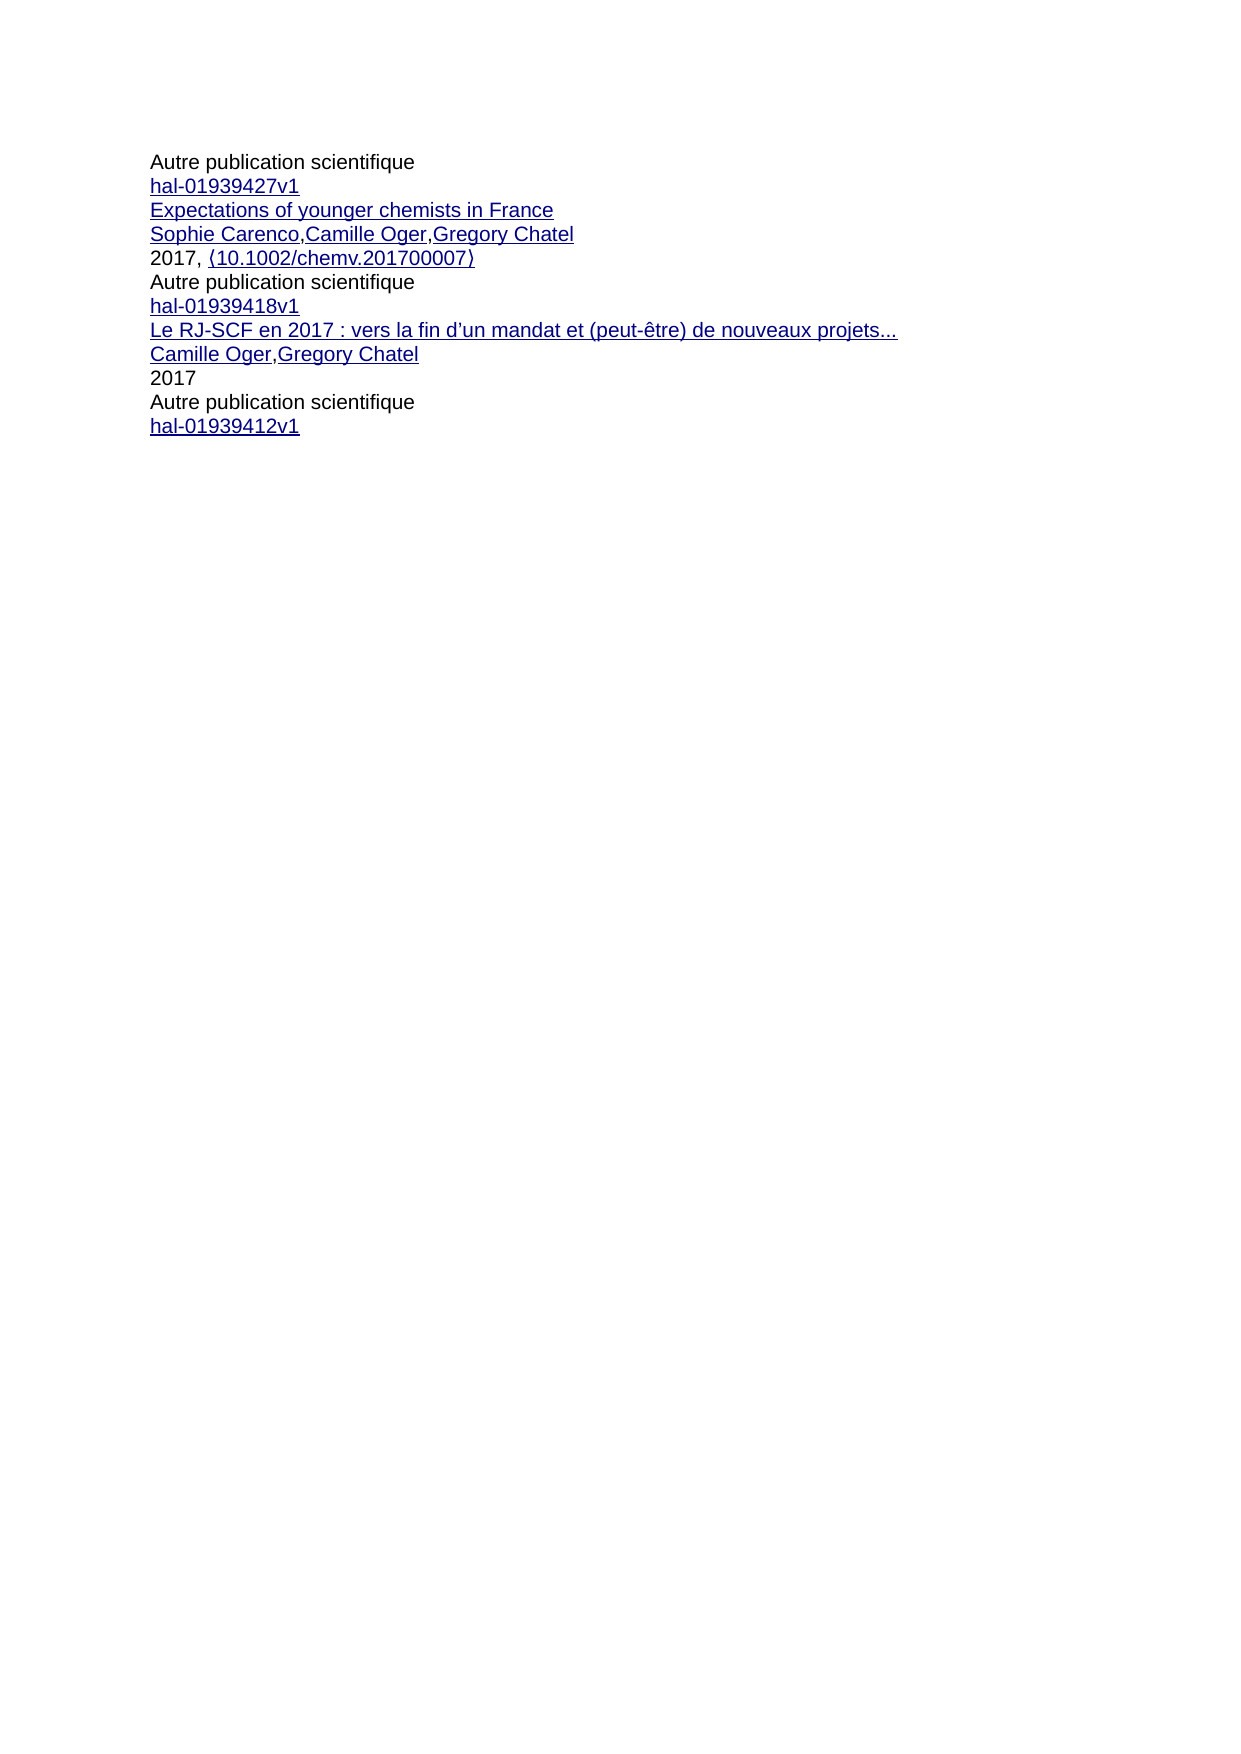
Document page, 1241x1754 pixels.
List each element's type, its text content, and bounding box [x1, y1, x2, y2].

table_cell Le RJ-SCF en 2017 : vers la fin d’un mandat et (peut-être) de nouveaux projets... Camille Oger,Gregory Chatel 2017 Autre publication scientifique hal-01939412v1 [150, 318, 1090, 437]
table_cell Expectations of younger chemists in France Sophie Carenco,Camille Oger,Gregory Chatel 2017, ⟨10.1002/chemv.201700007⟩ Autre publication scientifique hal-01939418v1 [150, 198, 1090, 318]
table_cell Jeunes chimistes en France, qu’attendez-vous du futur Réseau international des jeunes chimistes ? Sophie Carenco,Camille Oger,Gregory Chatel 2017, pp.7 Autre publication scientifique hal-01939427v1 [150, 150, 1090, 198]
